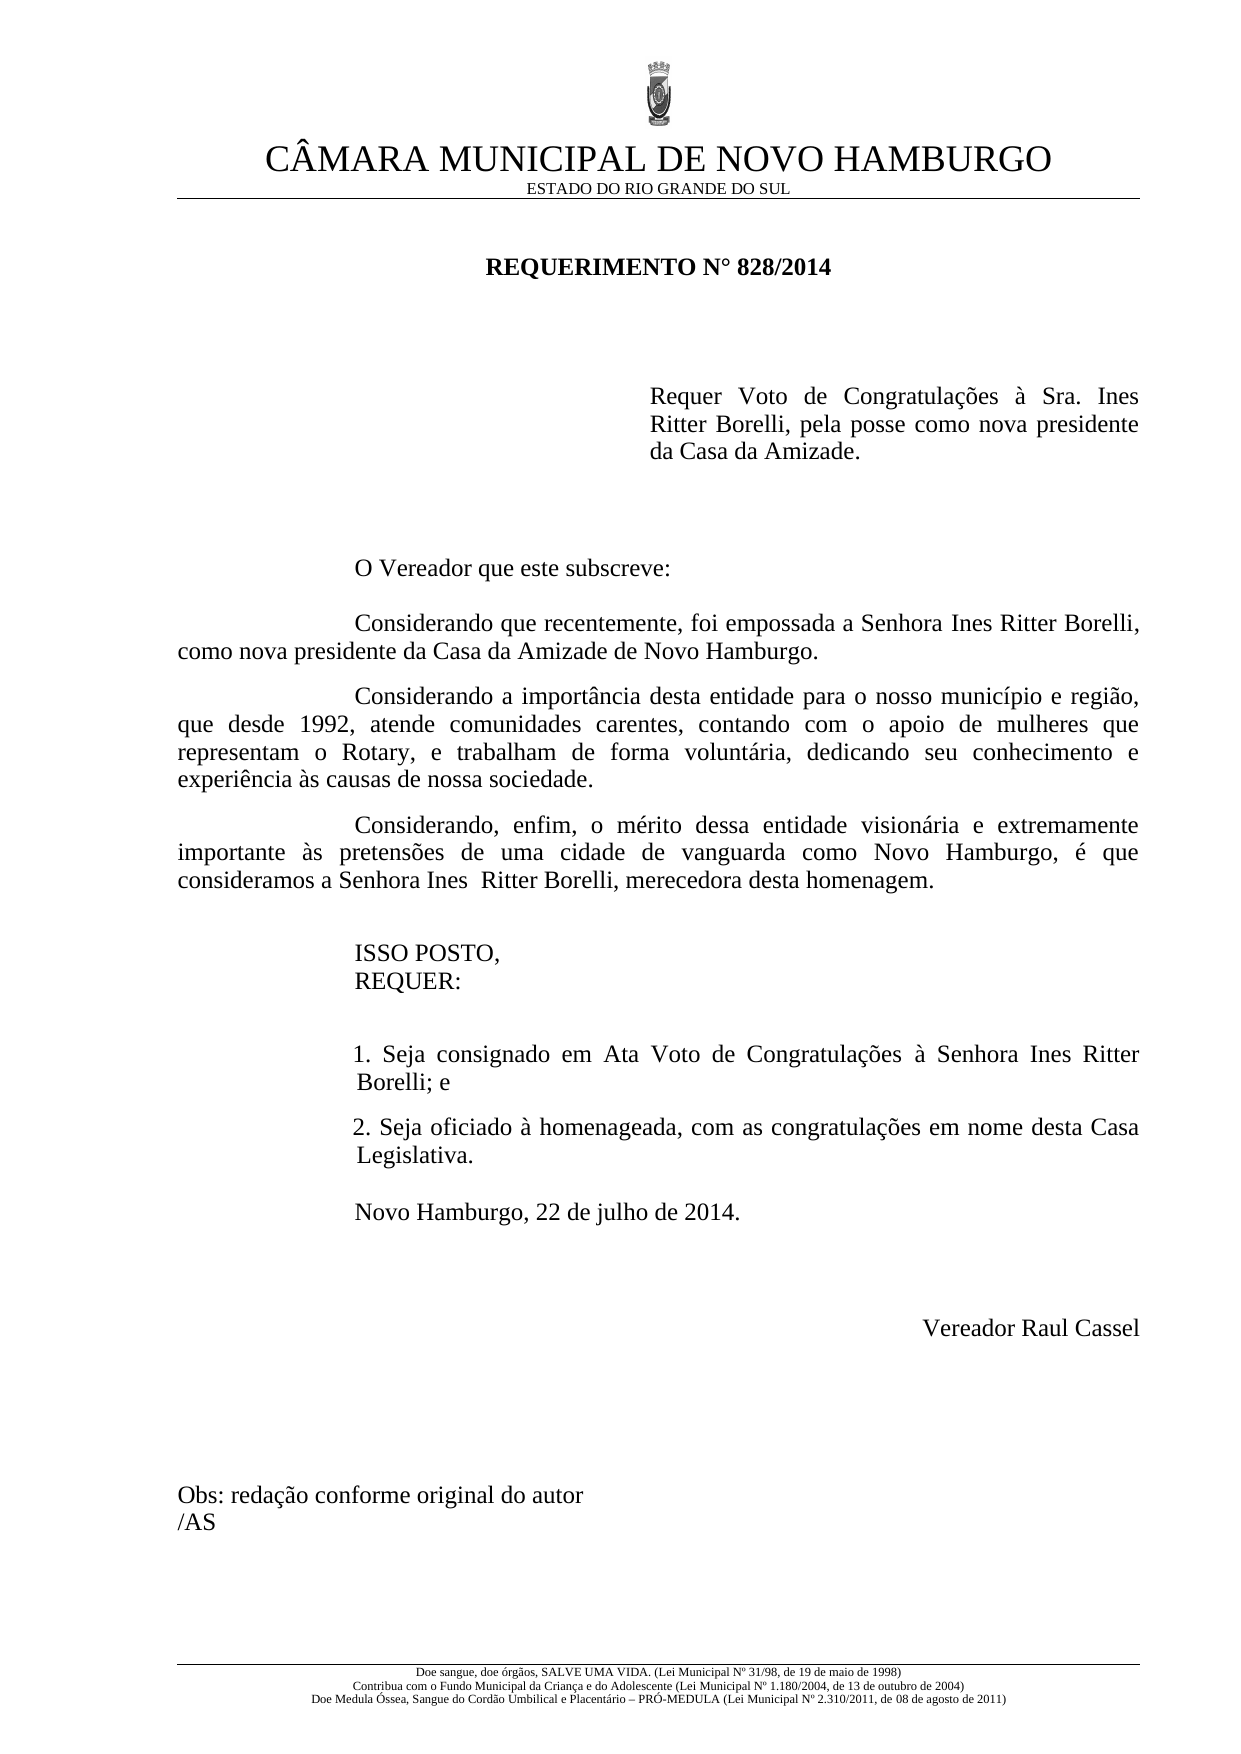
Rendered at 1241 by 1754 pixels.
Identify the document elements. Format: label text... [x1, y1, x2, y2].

text O Vereador que este subscreve: [177, 554, 1140, 581]
text Considerando a importância desta entidade para o nosso município e região, que desde 1992, atende comunidades carentes, contando com o apoio de mulheres que representam o Rotary, e trabalham de forma voluntária, dedicando seu conhecimento e experiência às causas de nossa sociedade. [177, 682, 1140, 793]
text Novo Hamburgo, 22 de julho de 2014. [177, 1198, 1140, 1226]
text REQUER: [354, 967, 1140, 995]
text Requer Voto de Congratulações à Sra. Ines Ritter Borelli, pela posse como nova presidente da Casa da Amizade. [649, 382, 1140, 465]
text Vereador Raul Cassel [177, 1314, 1140, 1342]
text 2. Seja oficiado à homenageada, com as congratulações em nome desta Casa Legislativa. [352, 1113, 1140, 1169]
title REQUERIMENTO N° 828/2014 [177, 253, 1140, 281]
text /AS [177, 1508, 1140, 1536]
text Obs: redação conforme original do autor [177, 1481, 1140, 1508]
text Considerando, enfim, o mérito dessa entidade visionária e extremamente importante às pretensões de uma cidade de vanguarda como Novo Hamburgo, é que consideramos a Senhora Ines Ritter Borelli, merecedora desta homenagem. [177, 811, 1140, 894]
text Considerando que recentemente, foi empossada a Senhora Ines Ritter Borelli, como nova presidente da Casa da Amizade de Novo Hamburgo. [177, 609, 1140, 664]
text ISSO POSTO, [354, 939, 1140, 967]
text 1. Seja consignado em Ata Voto de Congratulações à Senhora Ines Ritter Borelli; e [352, 1040, 1140, 1096]
